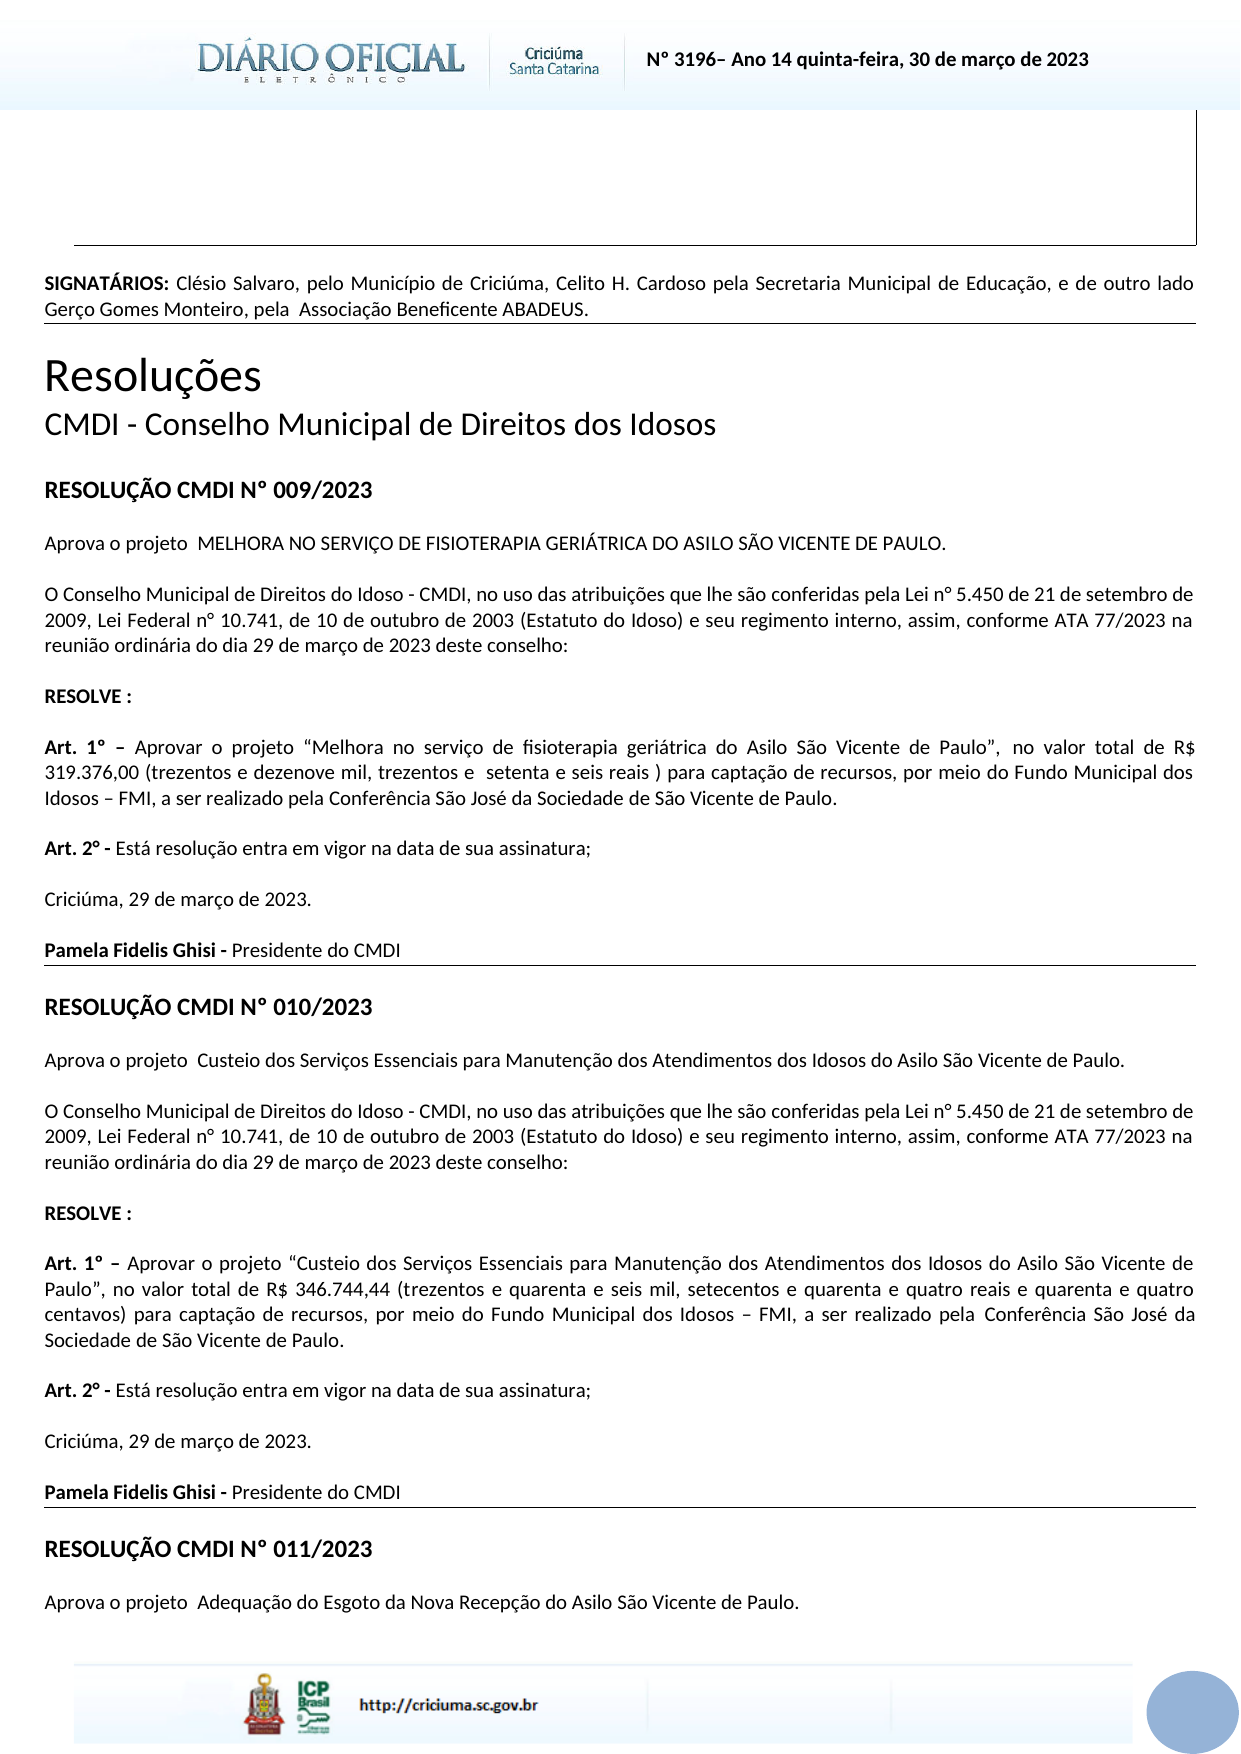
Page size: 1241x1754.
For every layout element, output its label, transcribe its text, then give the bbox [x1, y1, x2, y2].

text Art. 1º – Aprovar o projeto “Custeio dos Serviços Essenciais para Manutenção dos Atendimentos dos Idosos do Asilo São Vicente de Paulo”, no valor total de R$ 346.744,44 (trezentos e quarenta e seis mil, setecentos e quarenta e quatro reais e quarenta e quatro centavos) para captação de recursos, por meio do Fundo Municipal dos Idosos – FMI, a ser realizado pela Conferência São José da Sociedade de São Vicente de Paulo. [44, 1251, 1196, 1352]
text RESOLVE : [44, 683, 1196, 708]
text Aprova o projeto Adequação do Esgoto da Nova Recepção do Asilo São Vicente de Paulo. [44, 1589, 1196, 1614]
text Art. 2° - Está resolução entra em vigor na data de sua assinatura; [44, 836, 1196, 861]
text O Conselho Municipal de Direitos do Idoso - CMDI, no uso das atribuições que lhe são conferidas pela Lei n° 5.450 de 21 de setembro de 2009, Lei Federal n° 10.741, de 10 de outubro de 2003 (Estatuto do Idoso) e seu regimento interno, assim, conforme ATA 77/2023 na reunião ordinária do dia 29 de março de 2023 deste conselho: [44, 581, 1196, 658]
text Aprova o projeto MELHORA NO SERVIÇO DE FISIOTERAPIA GERIÁTRICA DO ASILO SÃO VICENTE DE PAULO. [44, 531, 1196, 556]
text RESOLUÇÃO CMDI Nº 010/2023 [44, 991, 1196, 1022]
text Resoluções [44, 345, 1196, 403]
text SIGNATÁRIOS: Clésio Salvaro, pelo Município de Criciúma, Celito H. Cardoso pela Secretaria Municipal de Educação, e de outro lado Gerço Gomes Monteiro, pela Associação Beneficente ABADEUS. [44, 271, 1196, 323]
text Criciúma, 29 de março de 2023. [44, 886, 1196, 912]
text O Conselho Municipal de Direitos do Idoso - CMDI, no uso das atribuições que lhe são conferidas pela Lei n° 5.450 de 21 de setembro de 2009, Lei Federal n° 10.741, de 10 de outubro de 2003 (Estatuto do Idoso) e seu regimento interno, assim, conforme ATA 77/2023 na reunião ordinária do dia 29 de março de 2023 deste conselho: [44, 1098, 1196, 1174]
text Aprova o projeto Custeio dos Serviços Essenciais para Manutenção dos Atendimentos dos Idosos do Asilo São Vicente de Paulo. [44, 1047, 1196, 1073]
text Pamela Fidelis Ghisi - Presidente do CMDI [44, 937, 1196, 965]
text Art. 1º – Aprovar o projeto “Melhora no serviço de fisioterapia geriátrica do Asilo São Vicente de Paulo”, no valor total de R$ 319.376,00 (trezentos e dezenove mil, trezentos e setenta e seis reais ) para captação de recursos, por meio do Fundo Municipal dos Idosos – FMI, a ser realizado pela Conferência São José da Sociedade de São Vicente de Paulo. [44, 734, 1196, 810]
text RESOLUÇÃO CMDI Nº 011/2023 [44, 1533, 1196, 1564]
text Criciúma, 29 de março de 2023. [44, 1428, 1196, 1454]
text RESOLUÇÃO CMDI Nº 009/2023 [44, 475, 1196, 505]
text CMDI - Conselho Municipal de Direitos dos Idosos [44, 403, 1196, 444]
text RESOLVE : [44, 1200, 1196, 1225]
text Pamela Fidelis Ghisi - Presidente do CMDI [44, 1479, 1196, 1507]
text Art. 2° - Está resolução entra em vigor na data de sua assinatura; [44, 1378, 1196, 1403]
